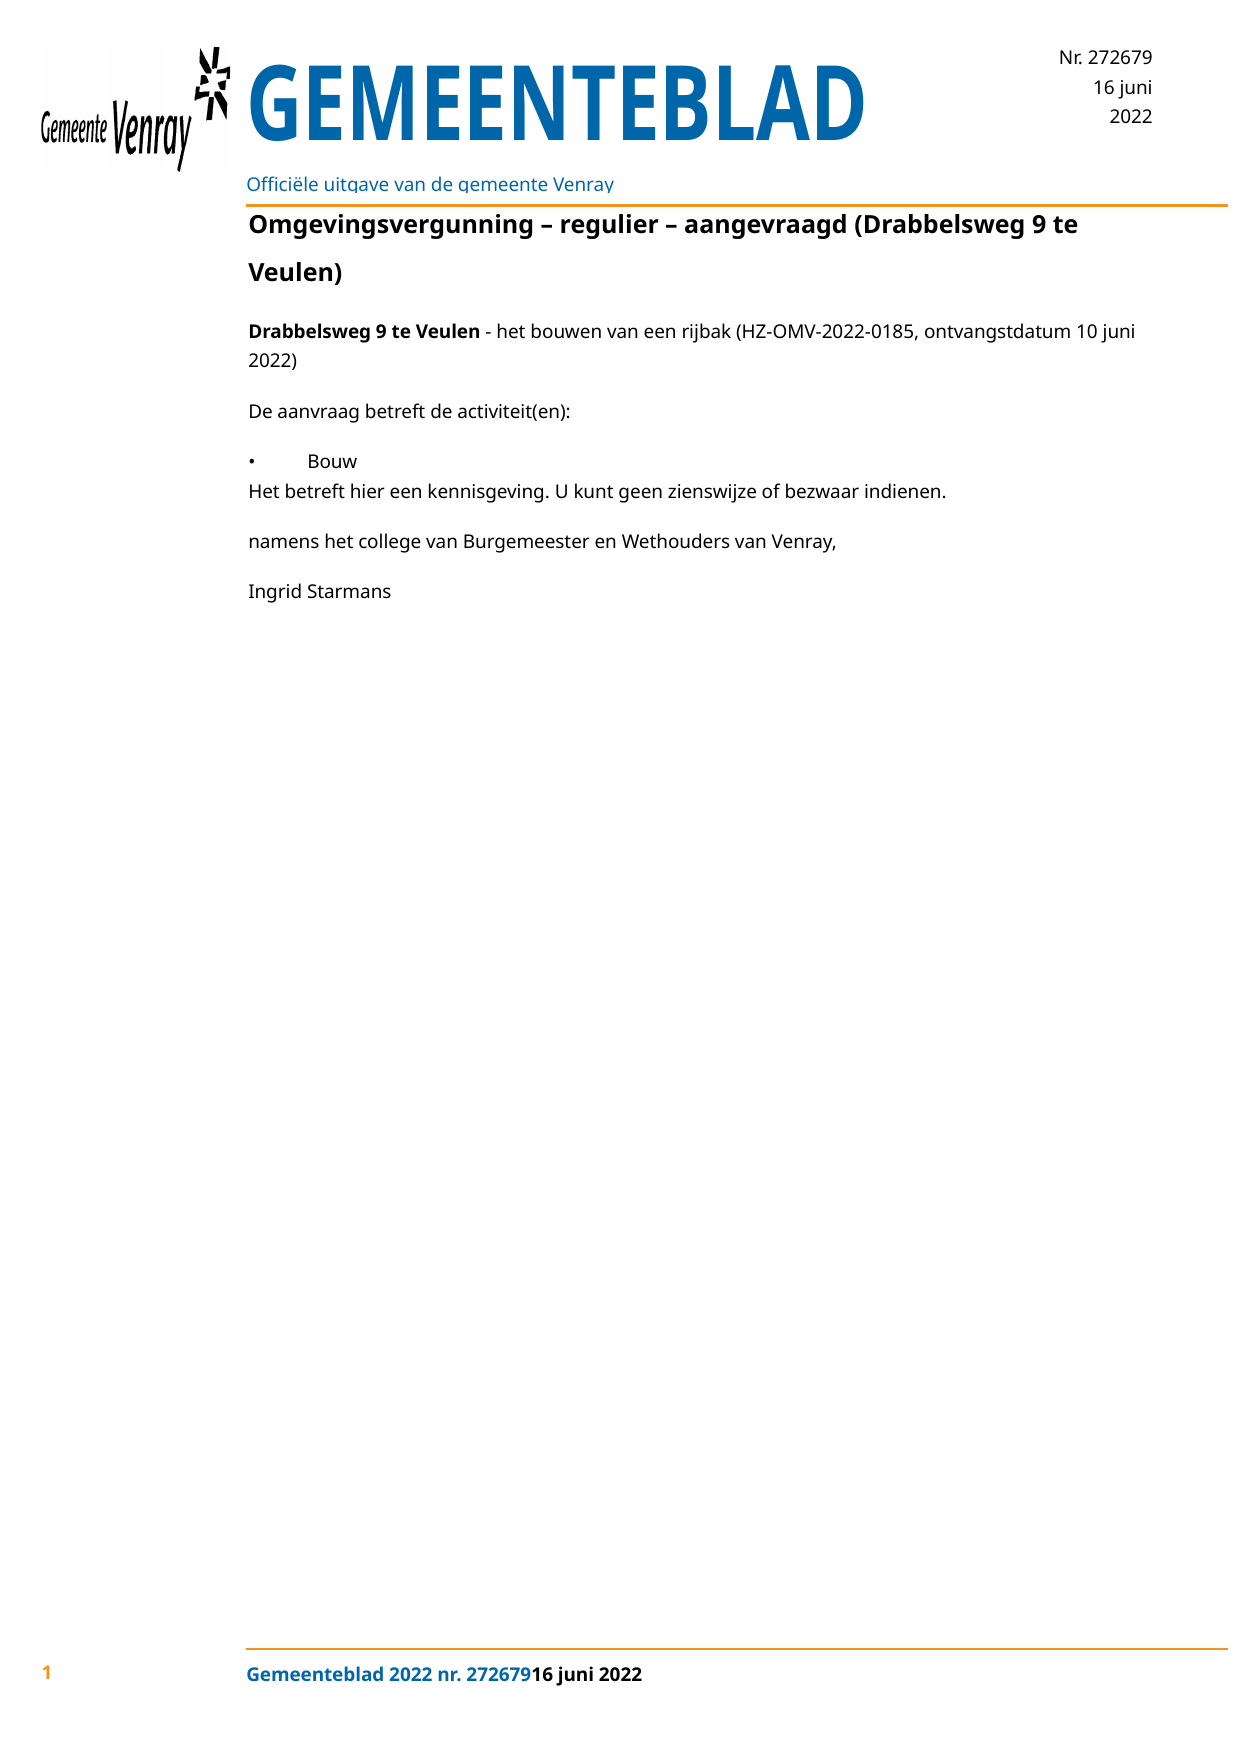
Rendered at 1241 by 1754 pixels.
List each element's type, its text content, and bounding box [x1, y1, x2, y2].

text Drabbelsweg 9 te Veulen - het bouwen van een rijbak (HZ-OMV-2022-0185, ontvangstdatum 10 juni 2022) [248, 318, 1152, 373]
text namens het college van Burgemeester en Wethouders van Venray, [248, 528, 1152, 554]
list Bouw [248, 448, 1152, 474]
text Het betreft hier een kennisgeving. U kunt geen zienswijze of bezwaar indienen. [248, 478, 1152, 504]
text De aanvraag betreft de activiteit(en): [248, 398, 1152, 424]
text Ingrid Starmans [248, 579, 1152, 604]
picture [41, 47, 231, 172]
text Omgevingsvergunning – regulier – aangevraagd (Drabbelsweg 9 te Veulen) [248, 207, 1152, 288]
